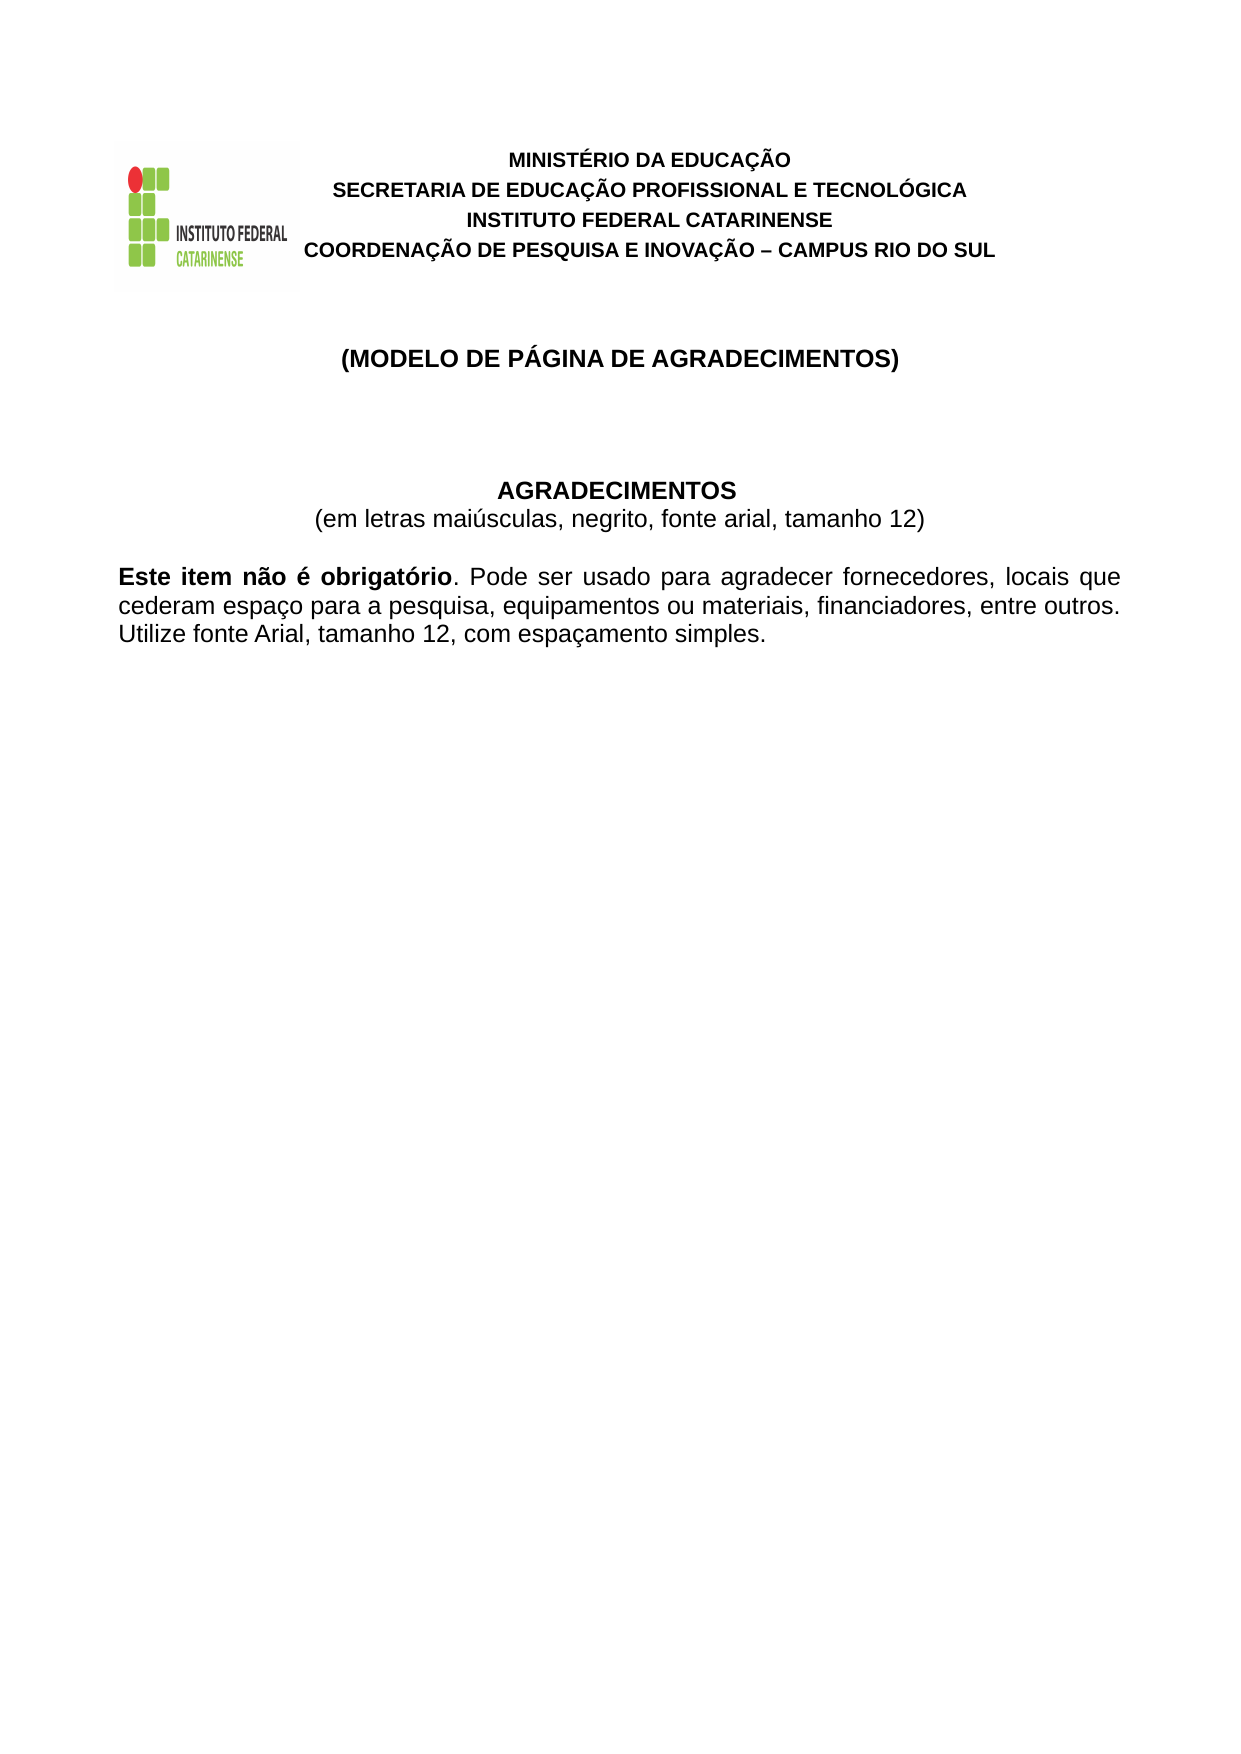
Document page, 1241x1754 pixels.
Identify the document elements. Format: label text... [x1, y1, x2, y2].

text AGRADECIMENTOS [118, 476, 1122, 504]
text (em letras maiúsculas, negrito, fonte arial, tamanho 12) [118, 504, 1122, 533]
picture [114, 141, 301, 292]
text (MODELO DE PÁGINA DE AGRADECIMENTOS) [118, 344, 1122, 373]
text Este item não é obrigatório. Pode ser usado para agradecer fornecedores, locais que cederam espaço para a pesquisa, equipamentos ou materiais, financiadores, entre outros. Utilize fonte Arial, tamanho 12, com espaçamento simples. [118, 562, 1122, 648]
